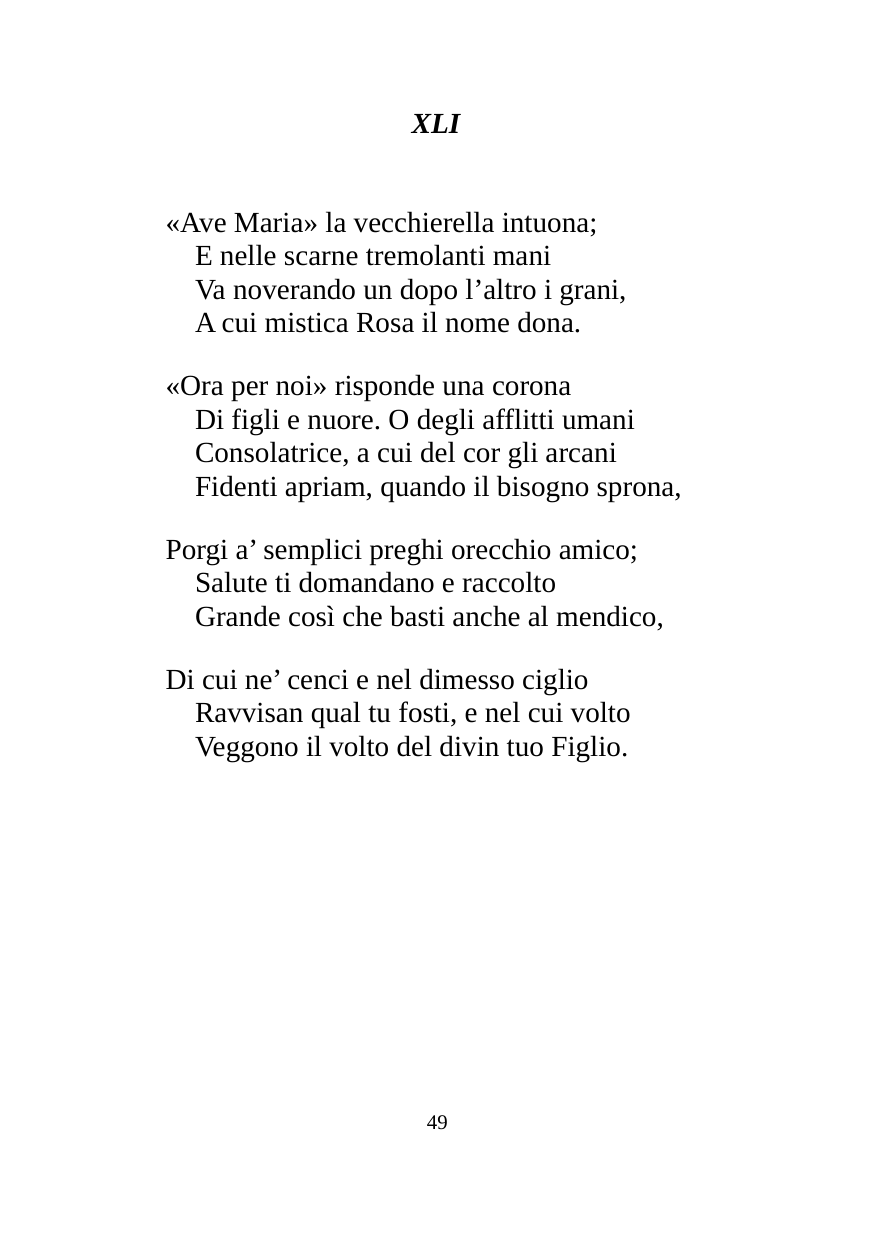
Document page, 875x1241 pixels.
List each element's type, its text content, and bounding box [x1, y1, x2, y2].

subtitle XLI [106, 106, 768, 140]
text «Ave Maria» la vecchierella intuona; E nelle scarne tremolanti mani Va noverando un dopo l’altro i grani, A cui mistica Rosa il nome dona. [165, 205, 768, 339]
text Porgi a’ semplici preghi orecchio amico; Salute ti domandano e raccolto Grande così che basti anche al mendico, [165, 532, 768, 633]
text Di cui ne’ cenci e nel dimesso ciglio Ravvisan qual tu fosti, e nel cui volto Veggono il volto del divin tuo Figlio. [165, 662, 768, 763]
text «Ora per noi» risponde una corona Di figli e nuore. O degli afflitti umani Consolatrice, a cui del cor gli arcani Fidenti apriam, quando il bisogno sprona, [165, 368, 768, 502]
